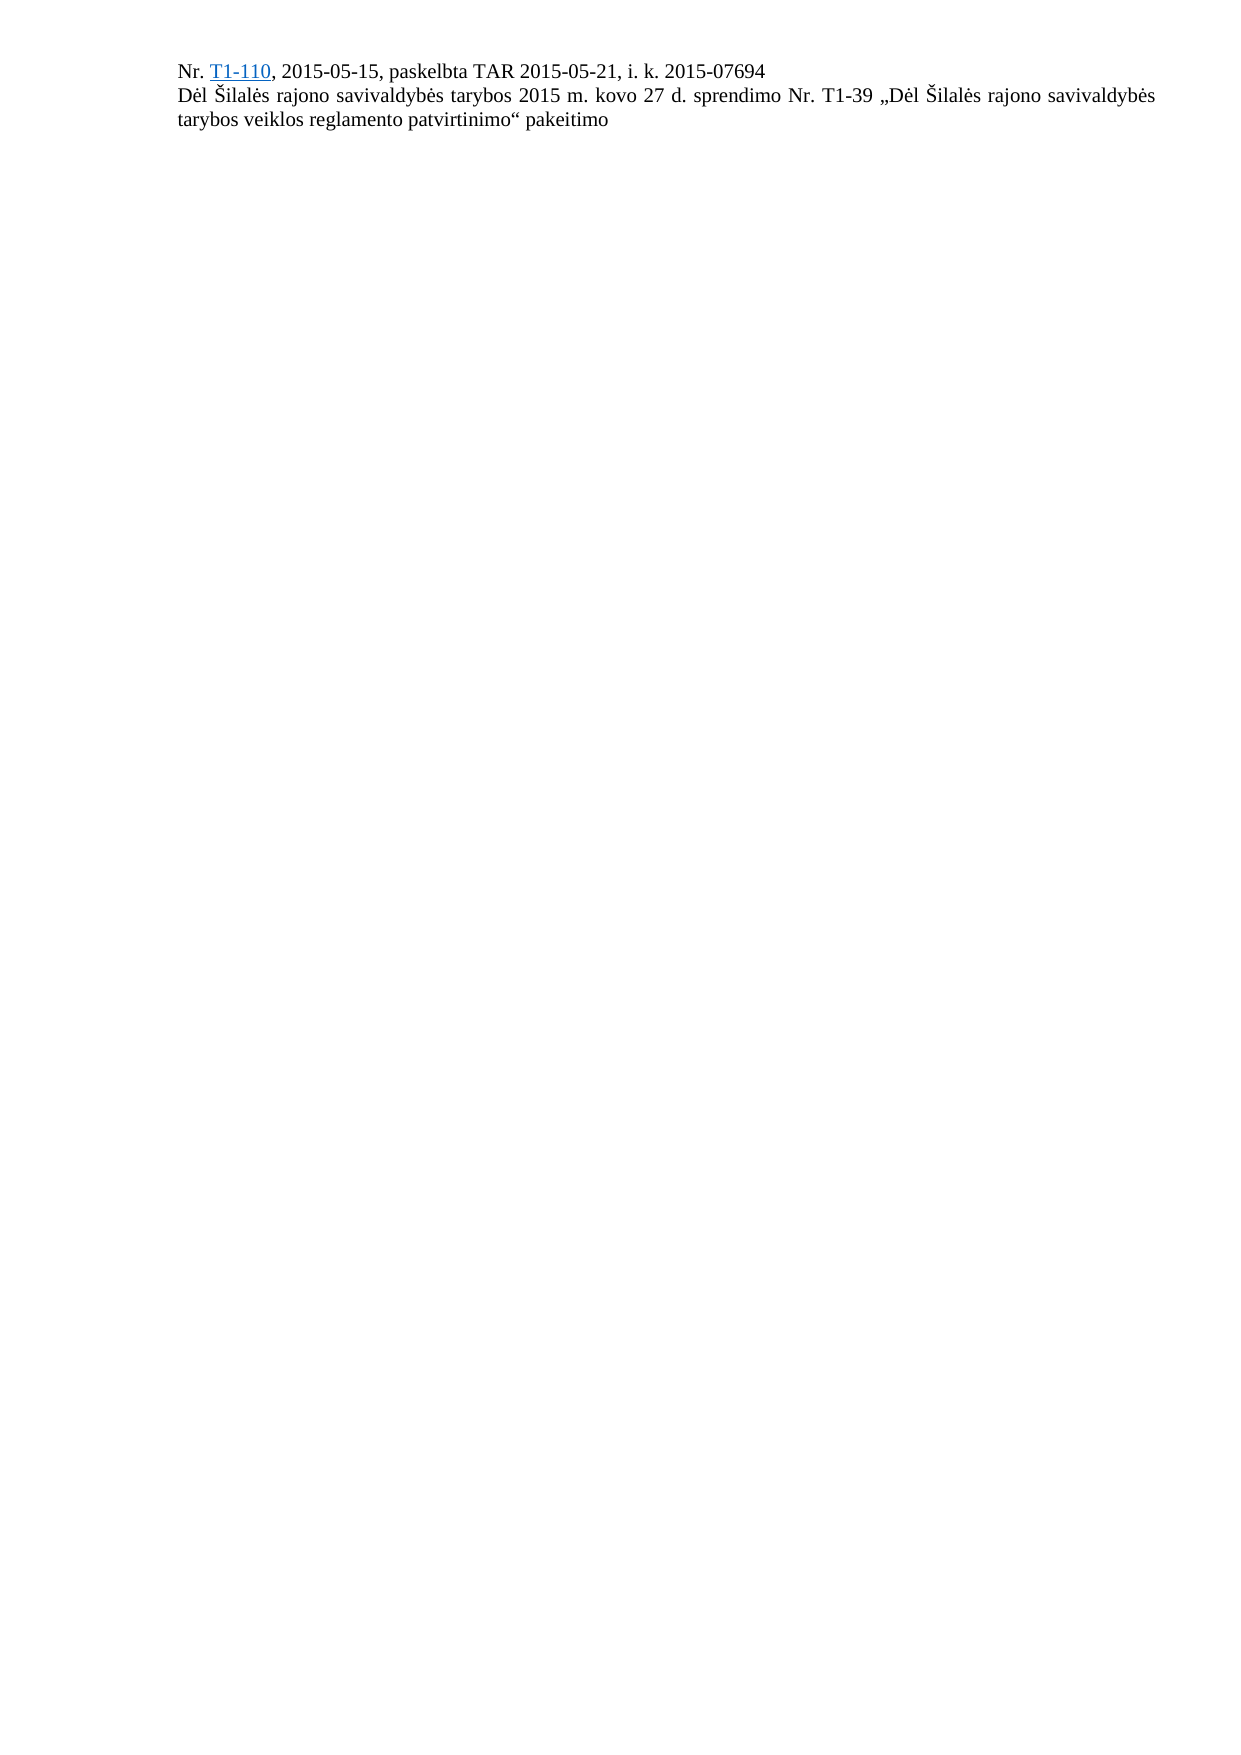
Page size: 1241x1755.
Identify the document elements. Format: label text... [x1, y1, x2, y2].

text Dėl Šilalės rajono savivaldybės tarybos 2015 m. kovo 27 d. sprendimo Nr. T1-39 „Dėl Šilalės rajono savivaldybės tarybos veiklos reglamento patvirtinimo“ pakeitimo [177, 83, 1158, 131]
text Nr. T1-110, 2015-05-15, paskelbta TAR 2015-05-21, i. k. 2015-07694 [177, 59, 1158, 83]
